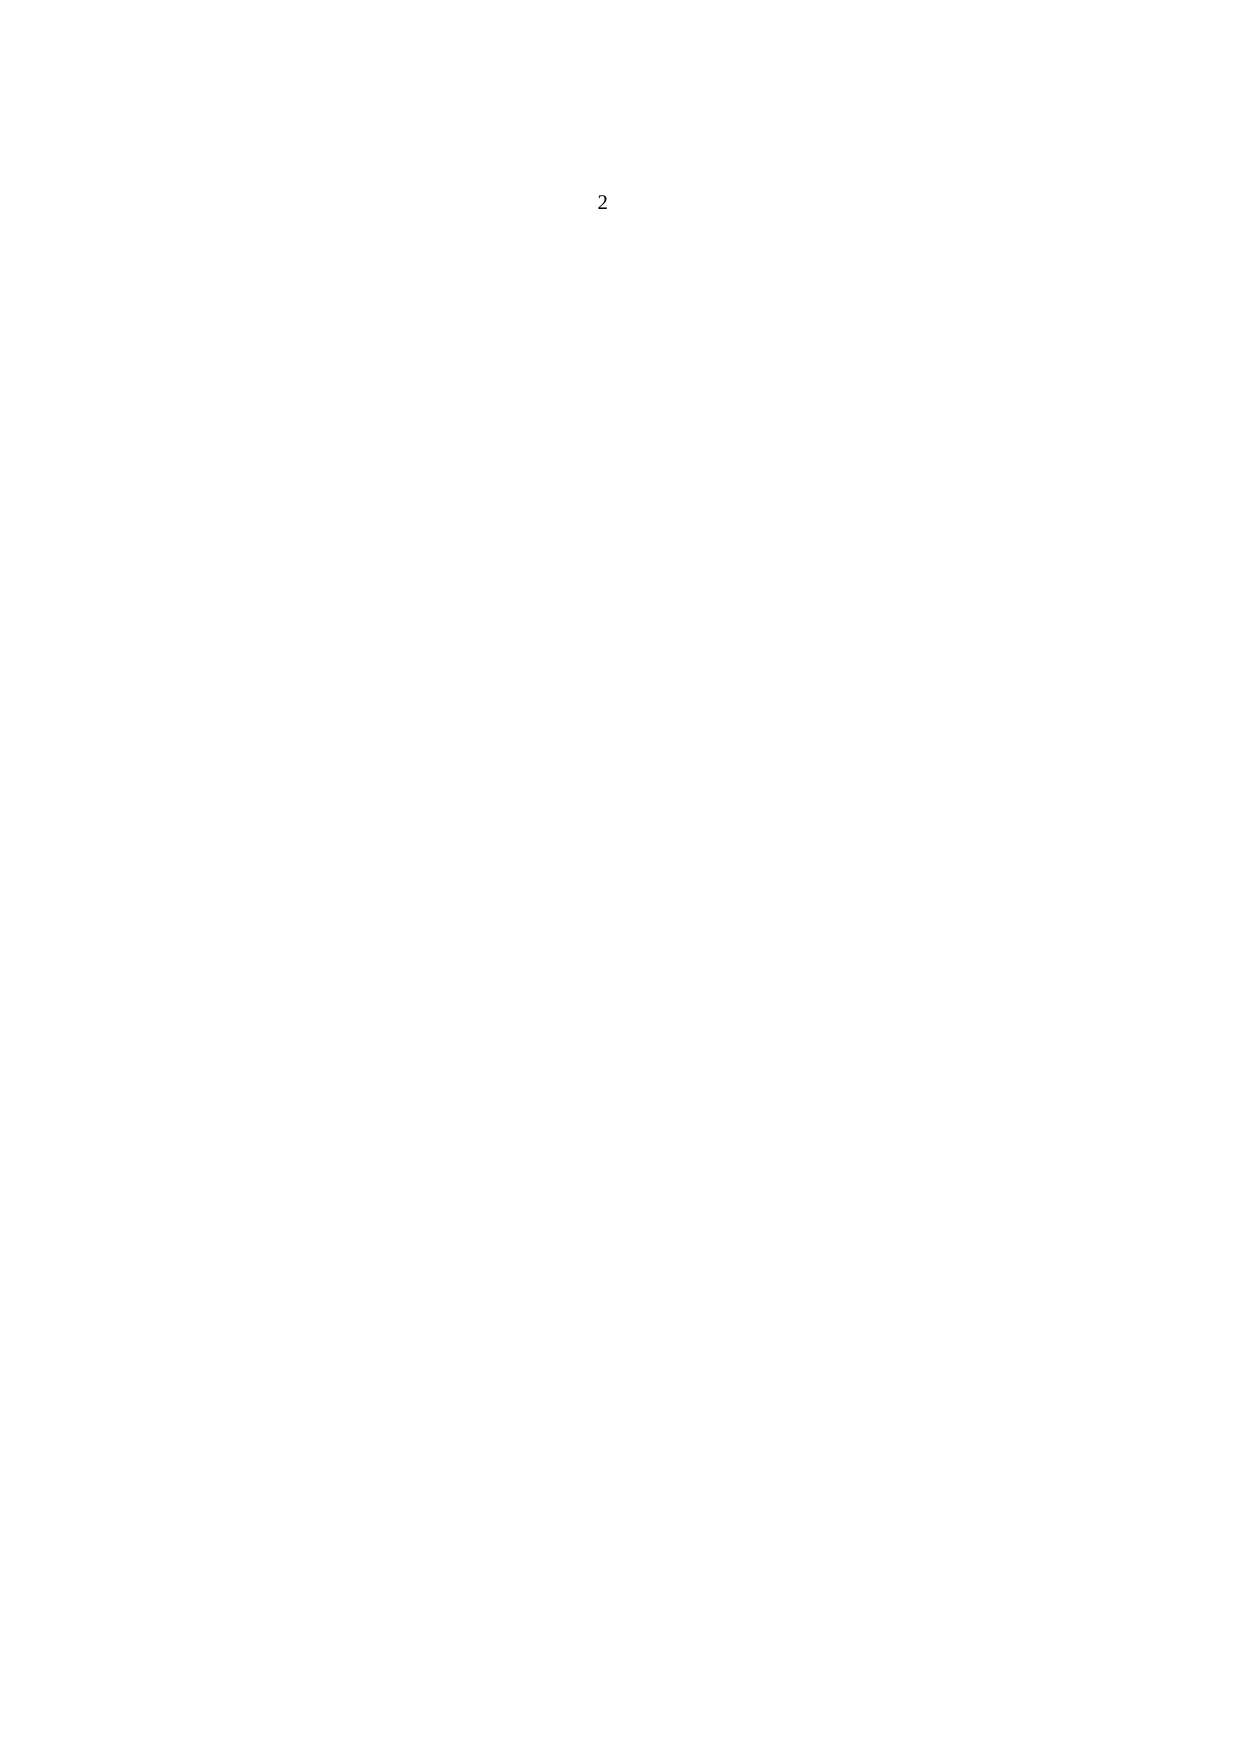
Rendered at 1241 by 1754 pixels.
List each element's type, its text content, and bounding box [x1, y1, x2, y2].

text 2 [148, 158, 1092, 221]
